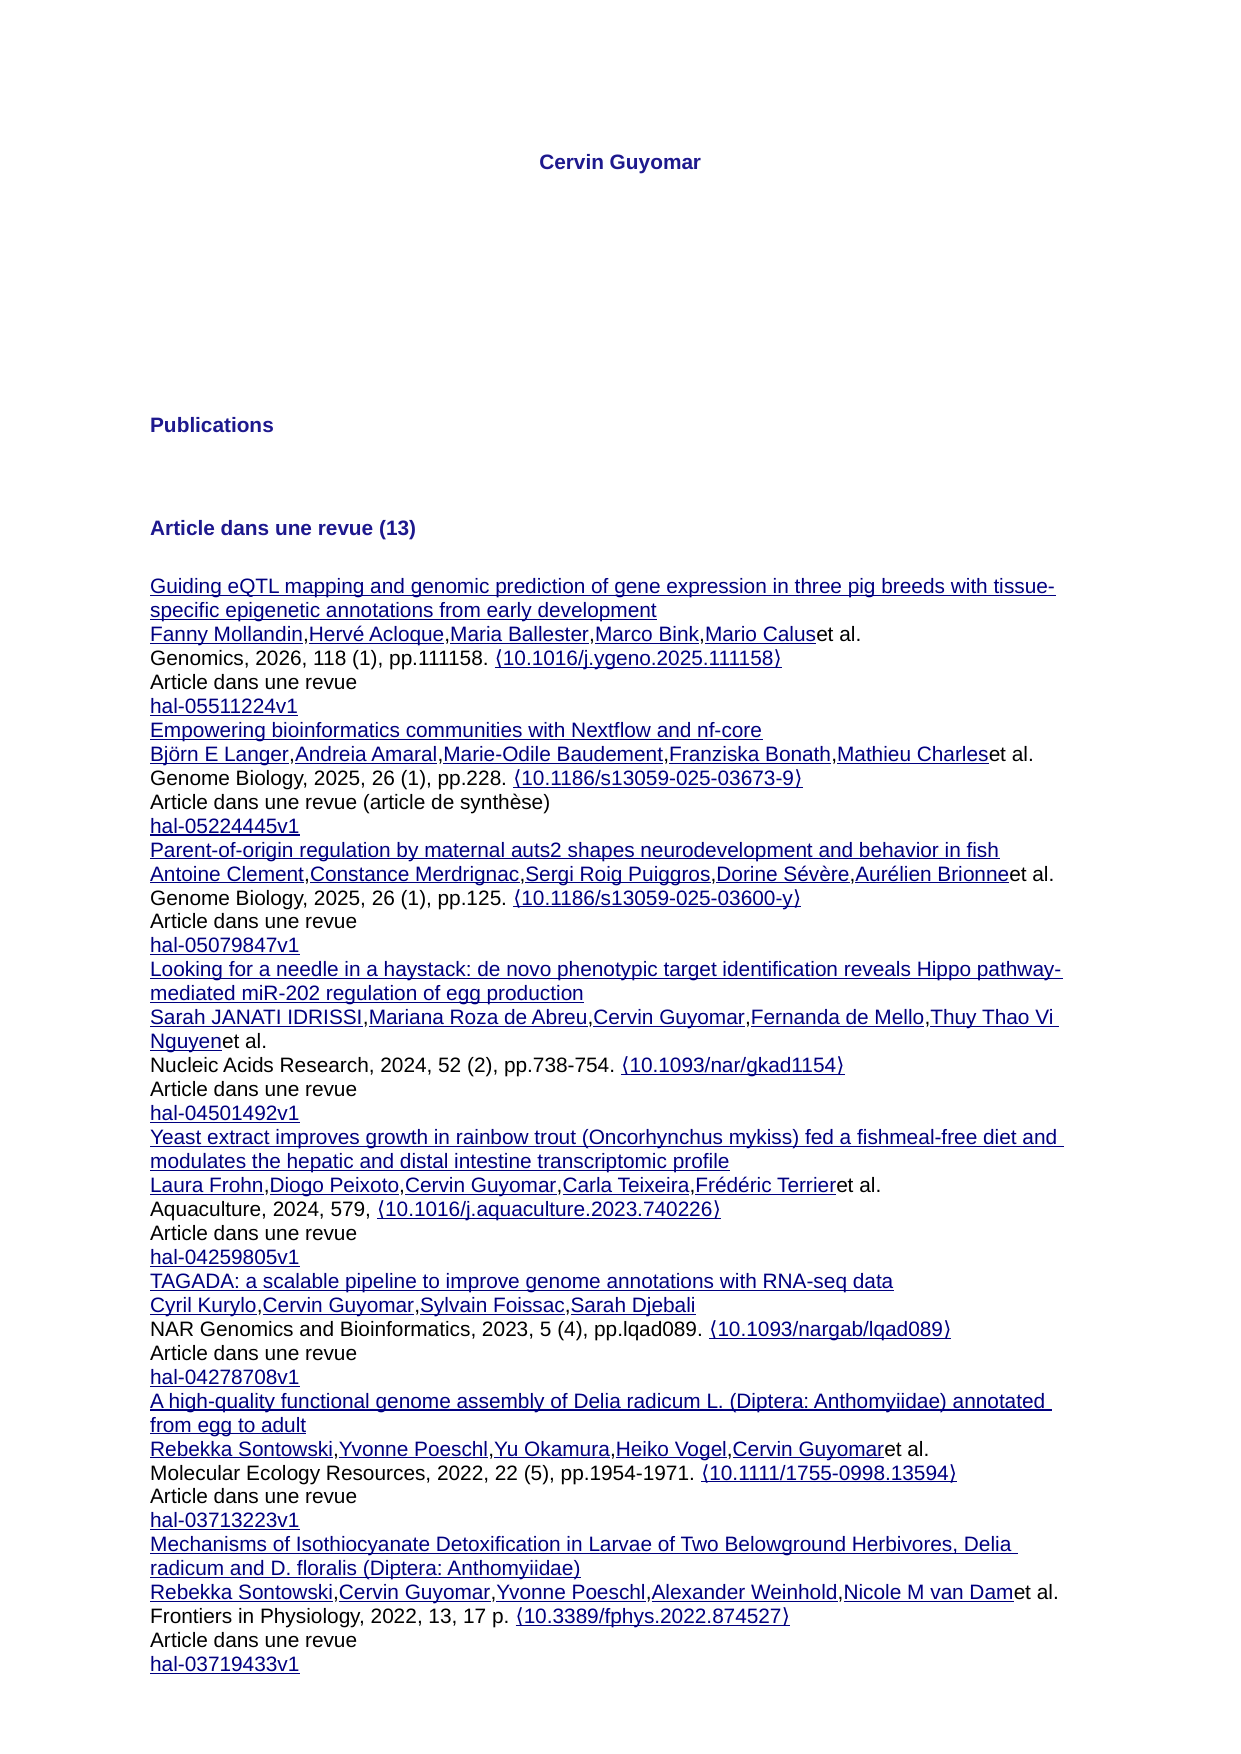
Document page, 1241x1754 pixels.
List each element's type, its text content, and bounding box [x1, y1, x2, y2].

table_cell TAGADA: a scalable pipeline to improve genome annotations with RNA-seq data Cyril Kurylo,Cervin Guyomar,Sylvain Foissac,Sarah Djebali NAR Genomics and Bioinformatics, 2023, 5 (4), pp.lqad089. ⟨10.1093/nargab/lqad089⟩ Article dans une revue hal-04278708v1 [150, 1269, 1090, 1388]
table_cell Yeast extract improves growth in rainbow trout (Oncorhynchus mykiss) fed a fishmeal-free diet and modulates the hepatic and distal intestine transcriptomic profile Laura Frohn,Diogo Peixoto,Cervin Guyomar,Carla Teixeira,Frédéric Terrieret al. Aquaculture, 2024, 579, ⟨10.1016/j.aquaculture.2023.740226⟩ Article dans une revue hal-04259805v1 [150, 1125, 1090, 1269]
table_cell Parent-of-origin regulation by maternal auts2 shapes neurodevelopment and behavior in fish Antoine Clement,Constance Merdrignac,Sergi Roig Puiggros,Dorine Sévère,Aurélien Brionneet al. Genome Biology, 2025, 26 (1), pp.125. ⟨10.1186/s13059-025-03600-y⟩ Article dans une revue hal-05079847v1 [150, 838, 1090, 957]
table_cell Mechanisms of Isothiocyanate Detoxification in Larvae of Two Belowground Herbivores, Delia radicum and D. floralis (Diptera: Anthomyiidae) Rebekka Sontowski,Cervin Guyomar,Yvonne Poeschl,Alexander Weinhold,Nicole M van Damet al. Frontiers in Physiology, 2022, 13, 17 p. ⟨10.3389/fphys.2022.874527⟩ Article dans une revue hal-03719433v1 [150, 1532, 1090, 1676]
subtitle Article dans une revue (13) [150, 516, 1090, 539]
table_cell Looking for a needle in a haystack: de novo phenotypic target identification reveals Hippo pathway-mediated miR-202 regulation of egg production Sarah JANATI IDRISSI,Mariana Roza de Abreu,Cervin Guyomar,Fernanda de Mello,Thuy Thao Vi Nguyenet al. Nucleic Acids Research, 2024, 52 (2), pp.738-754. ⟨10.1093/nar/gkad1154⟩ Article dans une revue hal-04501492v1 [150, 957, 1090, 1125]
subtitle Cervin Guyomar [150, 150, 1090, 174]
table_cell A high-quality functional genome assembly of Delia radicum L. (Diptera: Anthomyiidae) annotated from egg to adult Rebekka Sontowski,Yvonne Poeschl,Yu Okamura,Heiko Vogel,Cervin Guyomaret al. Molecular Ecology Resources, 2022, 22 (5), pp.1954-1971. ⟨10.1111/1755-0998.13594⟩ Article dans une revue hal-03713223v1 [150, 1389, 1090, 1532]
table_header Guiding eQTL mapping and genomic prediction of gene expression in three pig breeds with tissue-specific epigenetic annotations from early development Fanny Mollandin,Hervé Acloque,Maria Ballester,Marco Bink,Mario Caluset al. Genomics, 2026, 118 (1), pp.111158. ⟨10.1016/j.ygeno.2025.111158⟩ Article dans une revue hal-05511224v1 [150, 574, 1090, 718]
subtitle Publications [150, 412, 1090, 436]
table_cell Empowering bioinformatics communities with Nextflow and nf-core Björn E Langer,Andreia Amaral,Marie-Odile Baudement,Franziska Bonath,Mathieu Charleset al. Genome Biology, 2025, 26 (1), pp.228. ⟨10.1186/s13059-025-03673-9⟩ Article dans une revue (article de synthèse) hal-05224445v1 [150, 718, 1090, 837]
